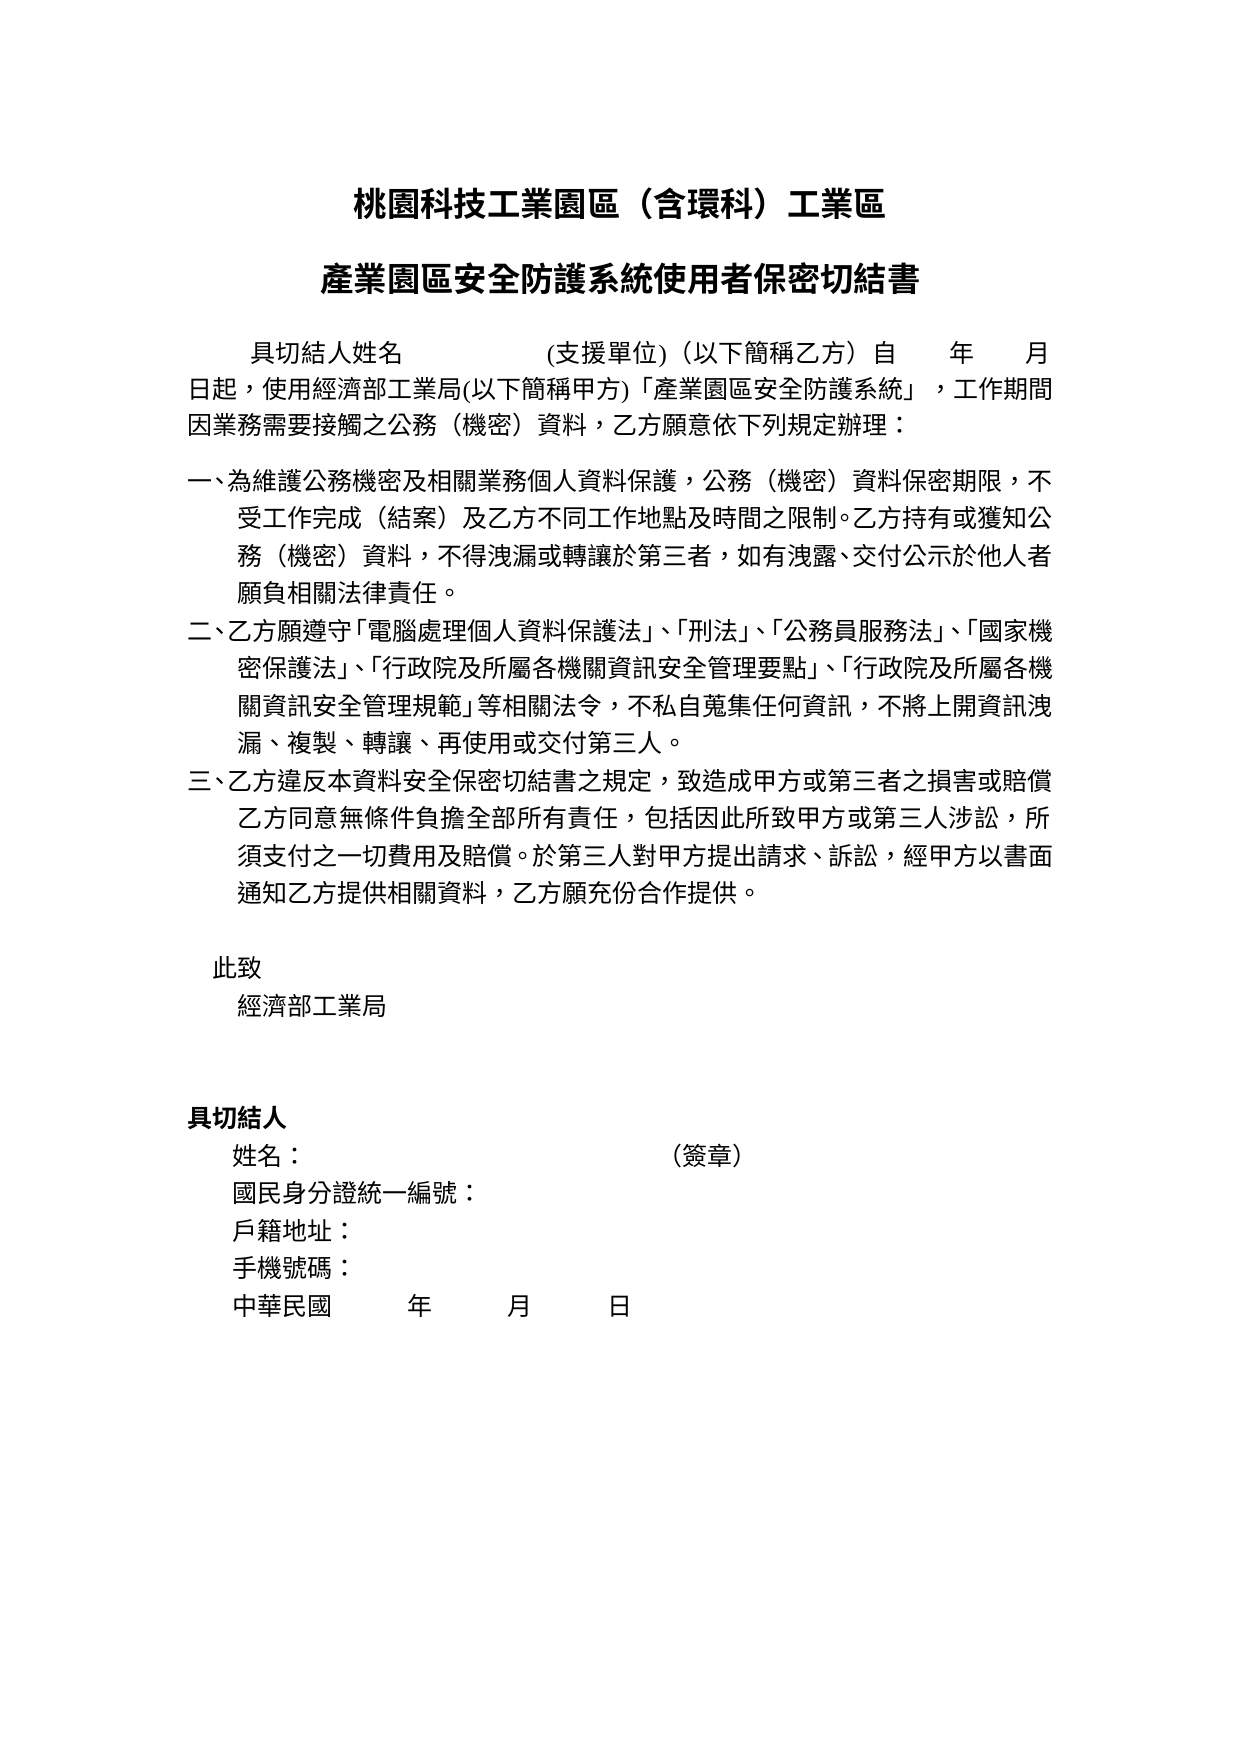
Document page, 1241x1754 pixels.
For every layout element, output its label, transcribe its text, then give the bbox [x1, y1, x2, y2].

text 手機號碼： [187, 1248, 1053, 1286]
text 三、乙方違反本資料安全保密切結書之規定，致造成甲方或第三者之損害或賠償，乙方同意無條件負擔全部所有責任，包括因此所致甲方或第三人涉訟，所須支付之一切費用及賠償。於第三人對甲方提出請求、訴訟，經甲方以書面通知乙方提供相關資料，乙方願充份合作提供。 [187, 761, 1053, 911]
text 此致 [187, 948, 1053, 986]
text 二、乙方願遵守「電腦處理個人資料保護法」、「刑法」、「公務員服務法」、「國家機密保護法」、「行政院及所屬各機關資訊安全管理要點」、「行政院及所屬各機關資訊安全管理規範」等相關法令，不私自蒐集任何資訊，不將上開資訊洩漏、複製、轉讓、再使用或交付第三人。 [187, 611, 1053, 761]
text 戶籍地址： [187, 1211, 1053, 1248]
text 一、為維護公務機密及相關業務個人資料保護，公務（機密）資料保密期限，不受工作完成（結案）及乙方不同工作地點及時間之限制。乙方持有或獲知公務（機密）資料，不得洩漏或轉讓於第三者，如有洩露、交付公示於他人者，願負相關法律責任。 [187, 461, 1053, 611]
text 姓名： （簽章） [187, 1136, 1053, 1173]
text 具切結人 [187, 1098, 1053, 1136]
text 國民身分證統一編號： [187, 1173, 1053, 1211]
text 經濟部工業局 [187, 986, 1053, 1023]
text 具切結人姓名 (支援單位)（以下簡稱乙方）自 年 月 日起，使用經濟部工業局(以下簡稱甲方)「產業園區安全防護系統」，工作期間因業務需要接觸之公務（機密）資料，乙方願意依下列規定辦理： [187, 333, 1053, 442]
text 桃園科技工業園區（含環科）工業區 [187, 164, 1053, 239]
text 中華民國 年 月 日 [187, 1286, 1053, 1323]
text 產業園區安全防護系統使用者保密切結書 [187, 239, 1053, 314]
